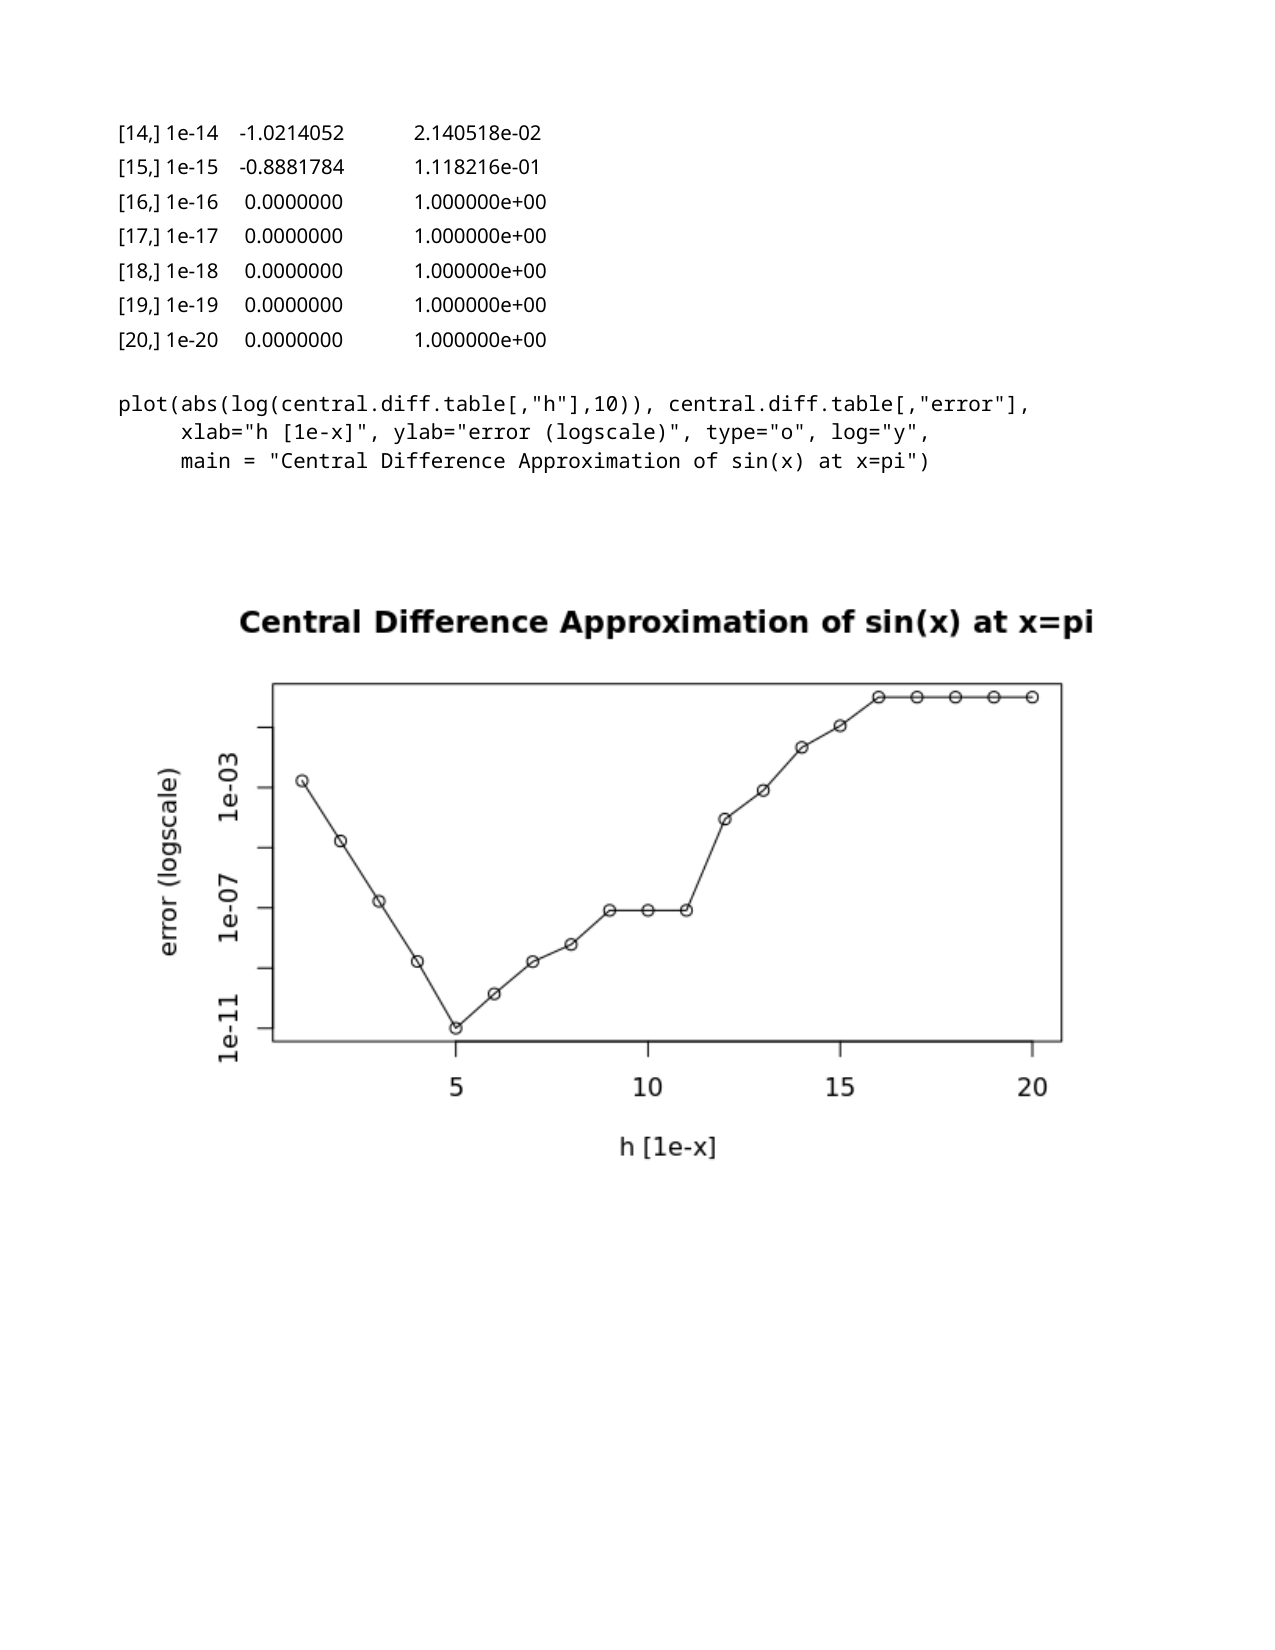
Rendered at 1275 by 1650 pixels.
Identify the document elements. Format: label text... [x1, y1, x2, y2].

text [16,] 1e-16 0.0000000 1.000000e+00 [118, 187, 1157, 215]
text [18,] 1e-18 0.0000000 1.000000e+00 [118, 256, 1157, 284]
text plot(abs(log(central.diff.table[,"h"],10)), central.diff.table[,"error"], [118, 389, 1157, 417]
text [15,] 1e-15 -0.8881784 1.118216e-01 [118, 153, 1157, 180]
text main = "Central Difference Approximation of sin(x) at x=pi") [118, 446, 1157, 474]
text xlab="h [1e-x]", ylab="error (logscale)", type="o", log="y", [118, 417, 1157, 446]
text [19,] 1e-19 0.0000000 1.000000e+00 [118, 291, 1157, 319]
picture [150, 562, 1125, 1195]
text [17,] 1e-17 0.0000000 1.000000e+00 [118, 222, 1157, 249]
text [14,] 1e-14 -1.0214052 2.140518e-02 [118, 118, 1157, 146]
text [20,] 1e-20 0.0000000 1.000000e+00 [118, 326, 1157, 353]
